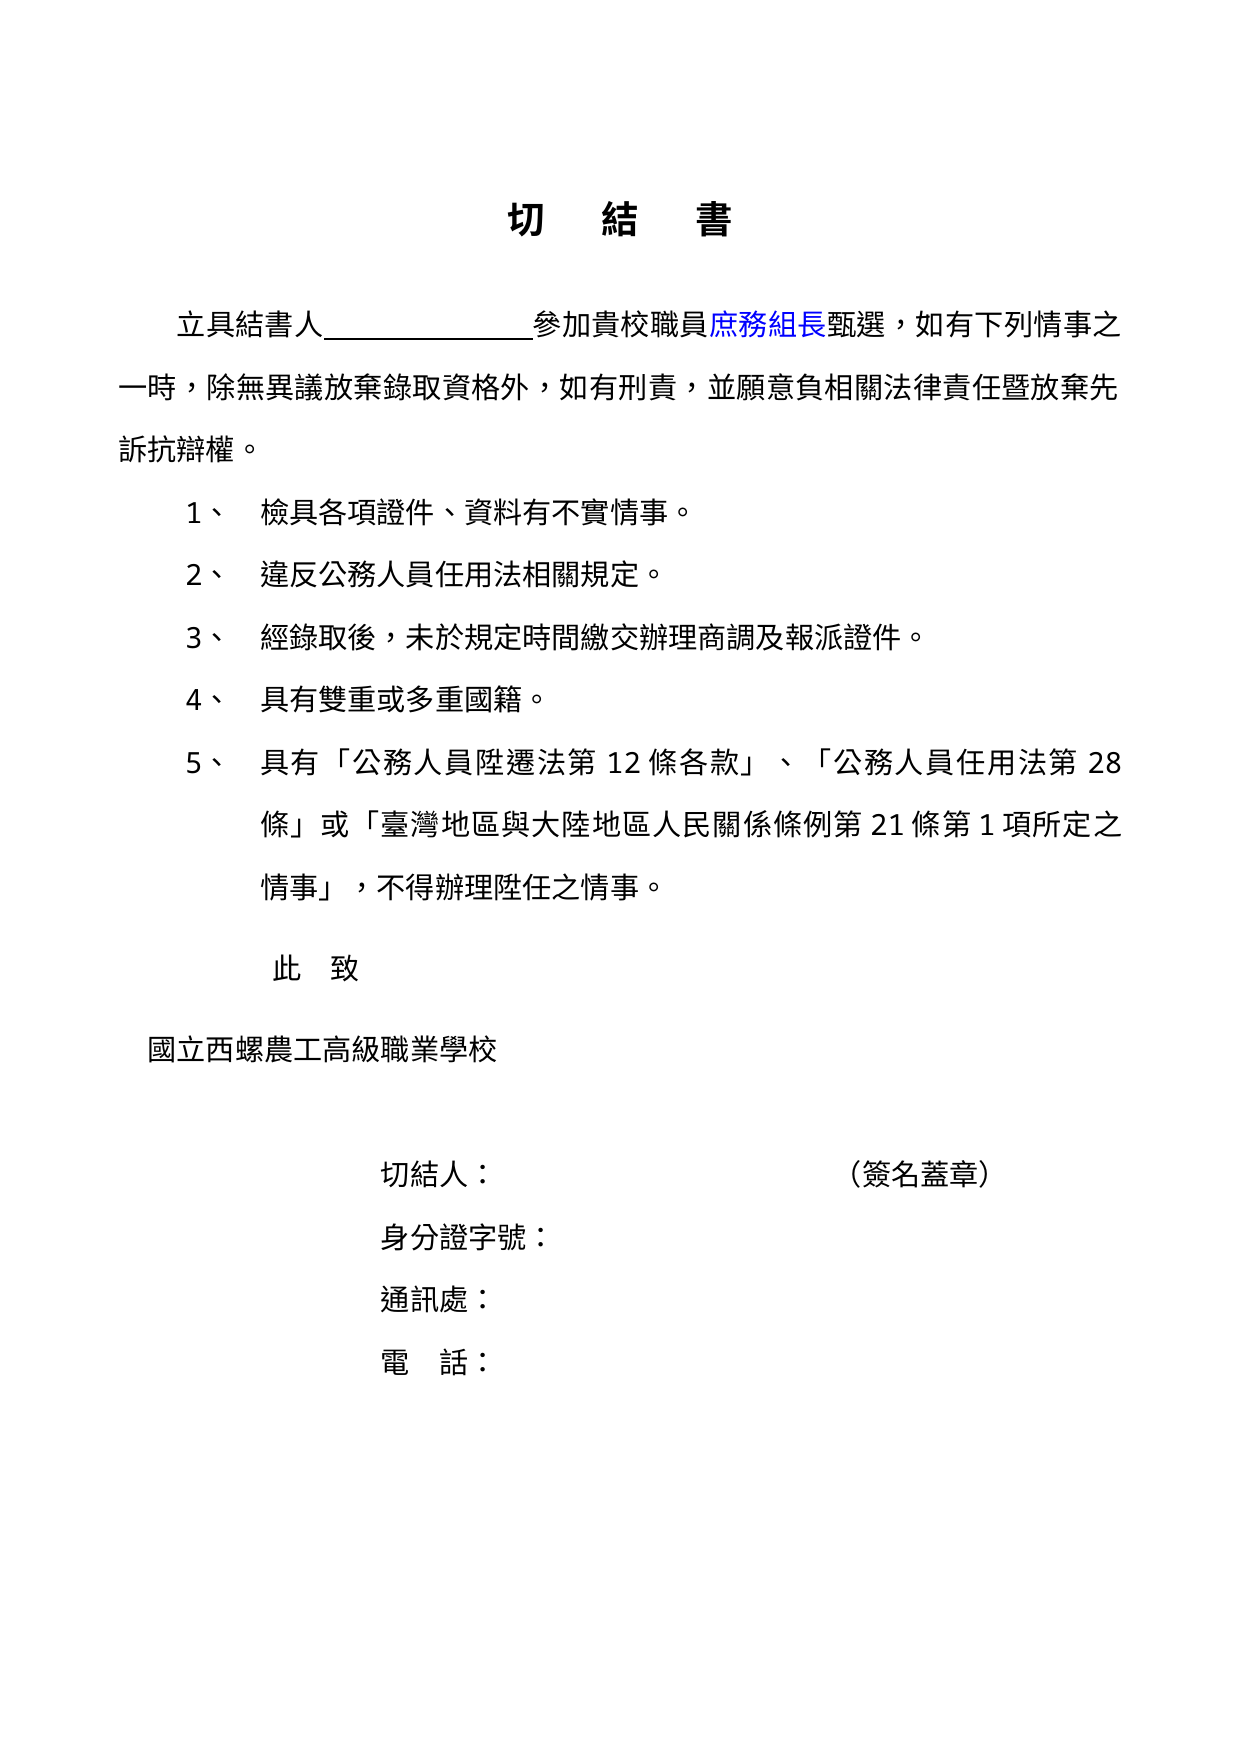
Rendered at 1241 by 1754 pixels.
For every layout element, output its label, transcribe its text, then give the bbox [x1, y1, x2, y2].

text 此 致 [184, 925, 1122, 987]
text 國立西螺農工高級職業學校 [118, 1006, 1122, 1069]
text 切結人： （簽名蓋章） [118, 1131, 1122, 1194]
list 具有「公務人員陞遷法第12條各款」、「公務人員任用法第28條」或「臺灣地區與大陸地區人民關係條例第21條第1項所定之情事」，不得辦理陞任之情事。 [185, 719, 1122, 906]
text 電 話： [118, 1319, 1122, 1381]
text 通訊處： [118, 1256, 1122, 1319]
text 立具結書人 參加貴校職員庶務組長甄選，如有下列情事之一時，除無異議放棄錄取資格外，如有刑責，並願意負相關法律責任暨放棄先訴抗辯權。 [118, 281, 1122, 469]
list 違反公務人員任用法相關規定。 [185, 531, 1122, 594]
list 具有雙重或多重國籍。 [185, 656, 1122, 719]
list 檢具各項證件、資料有不實情事。 [185, 469, 1122, 531]
text 身分證字號： [118, 1194, 1122, 1256]
text 切 結 書 [118, 189, 1122, 244]
list 經錄取後，未於規定時間繳交辦理商調及報派證件。 [185, 594, 1122, 656]
